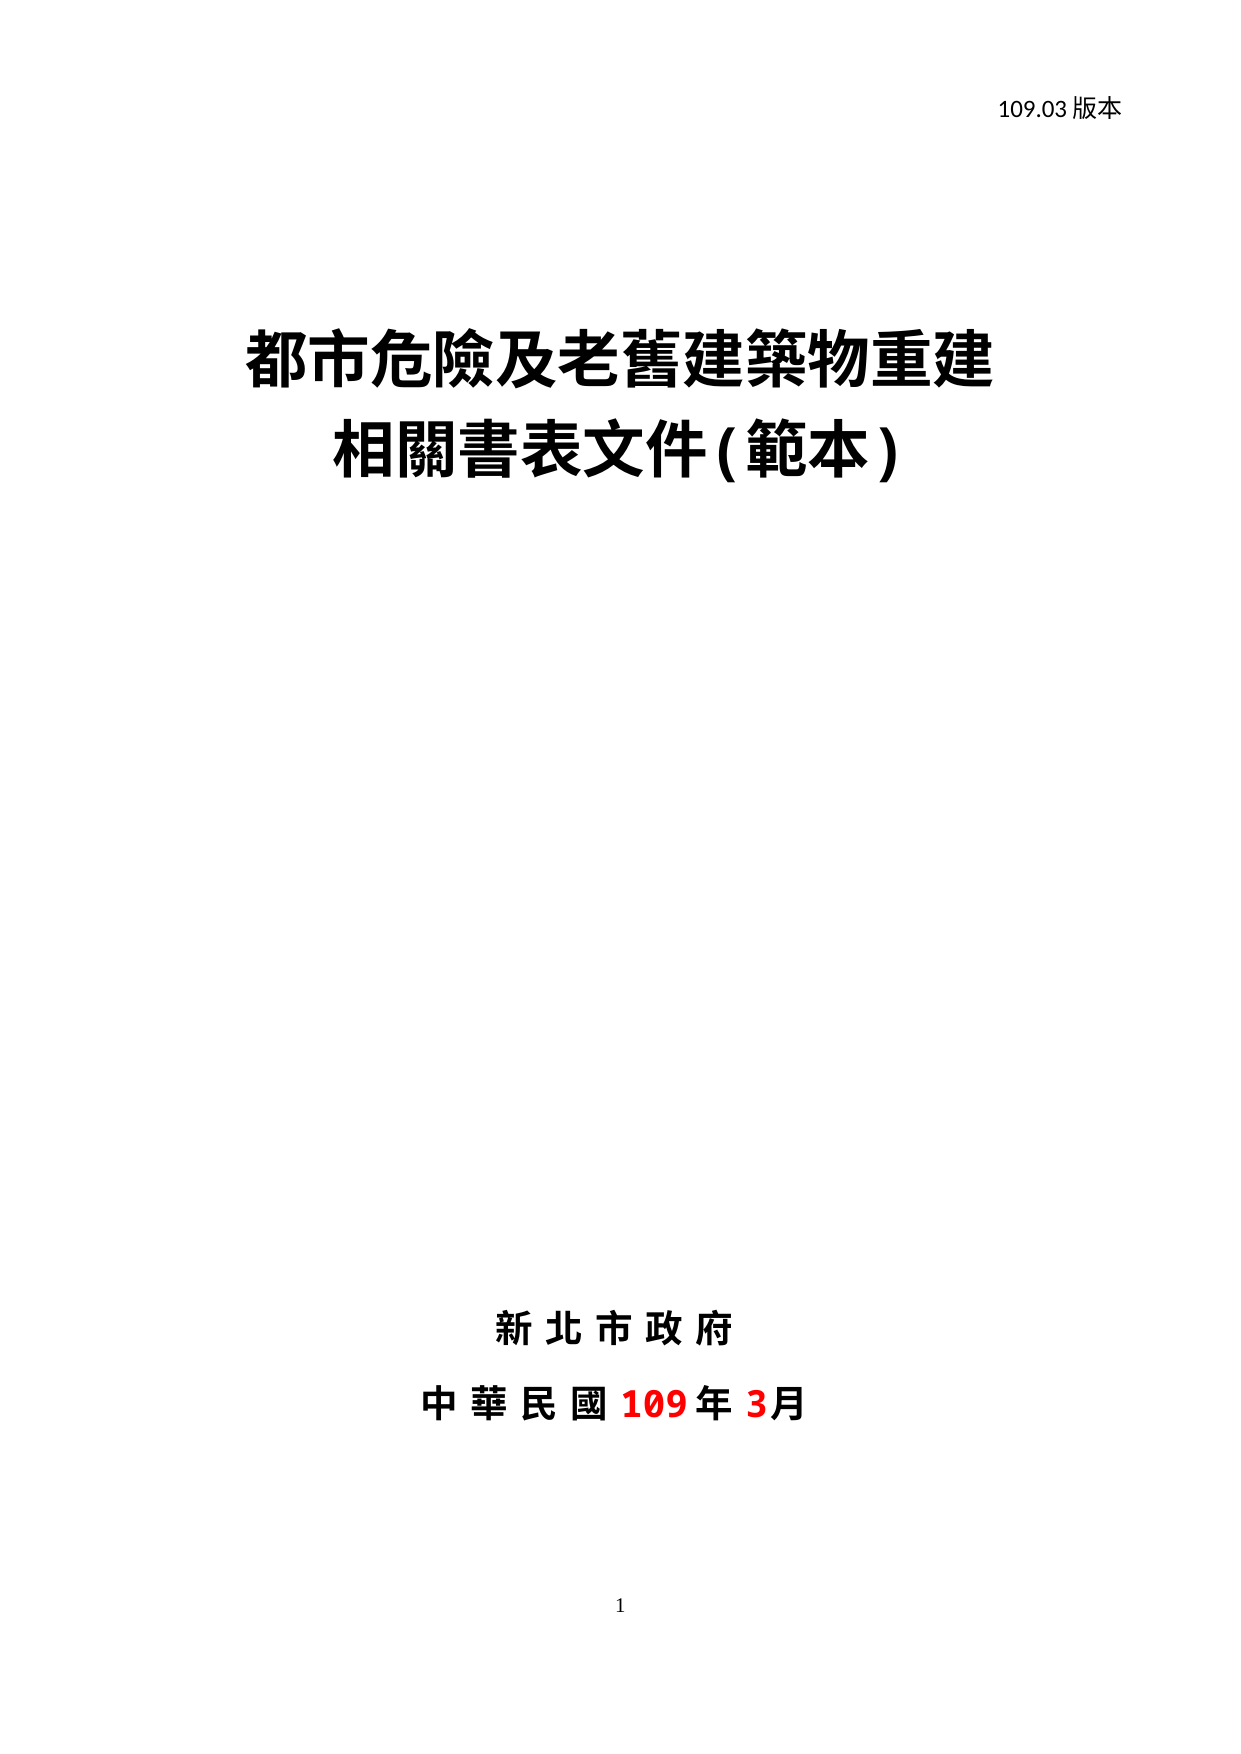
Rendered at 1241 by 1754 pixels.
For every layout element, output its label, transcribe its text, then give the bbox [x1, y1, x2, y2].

text 都市危險及老舊建築物重建 [120, 309, 1120, 400]
text 新北市政府 [120, 1288, 1120, 1363]
text 相關書表文件(範本) [120, 400, 1120, 491]
text 中華民國109年3月 [120, 1363, 1120, 1438]
